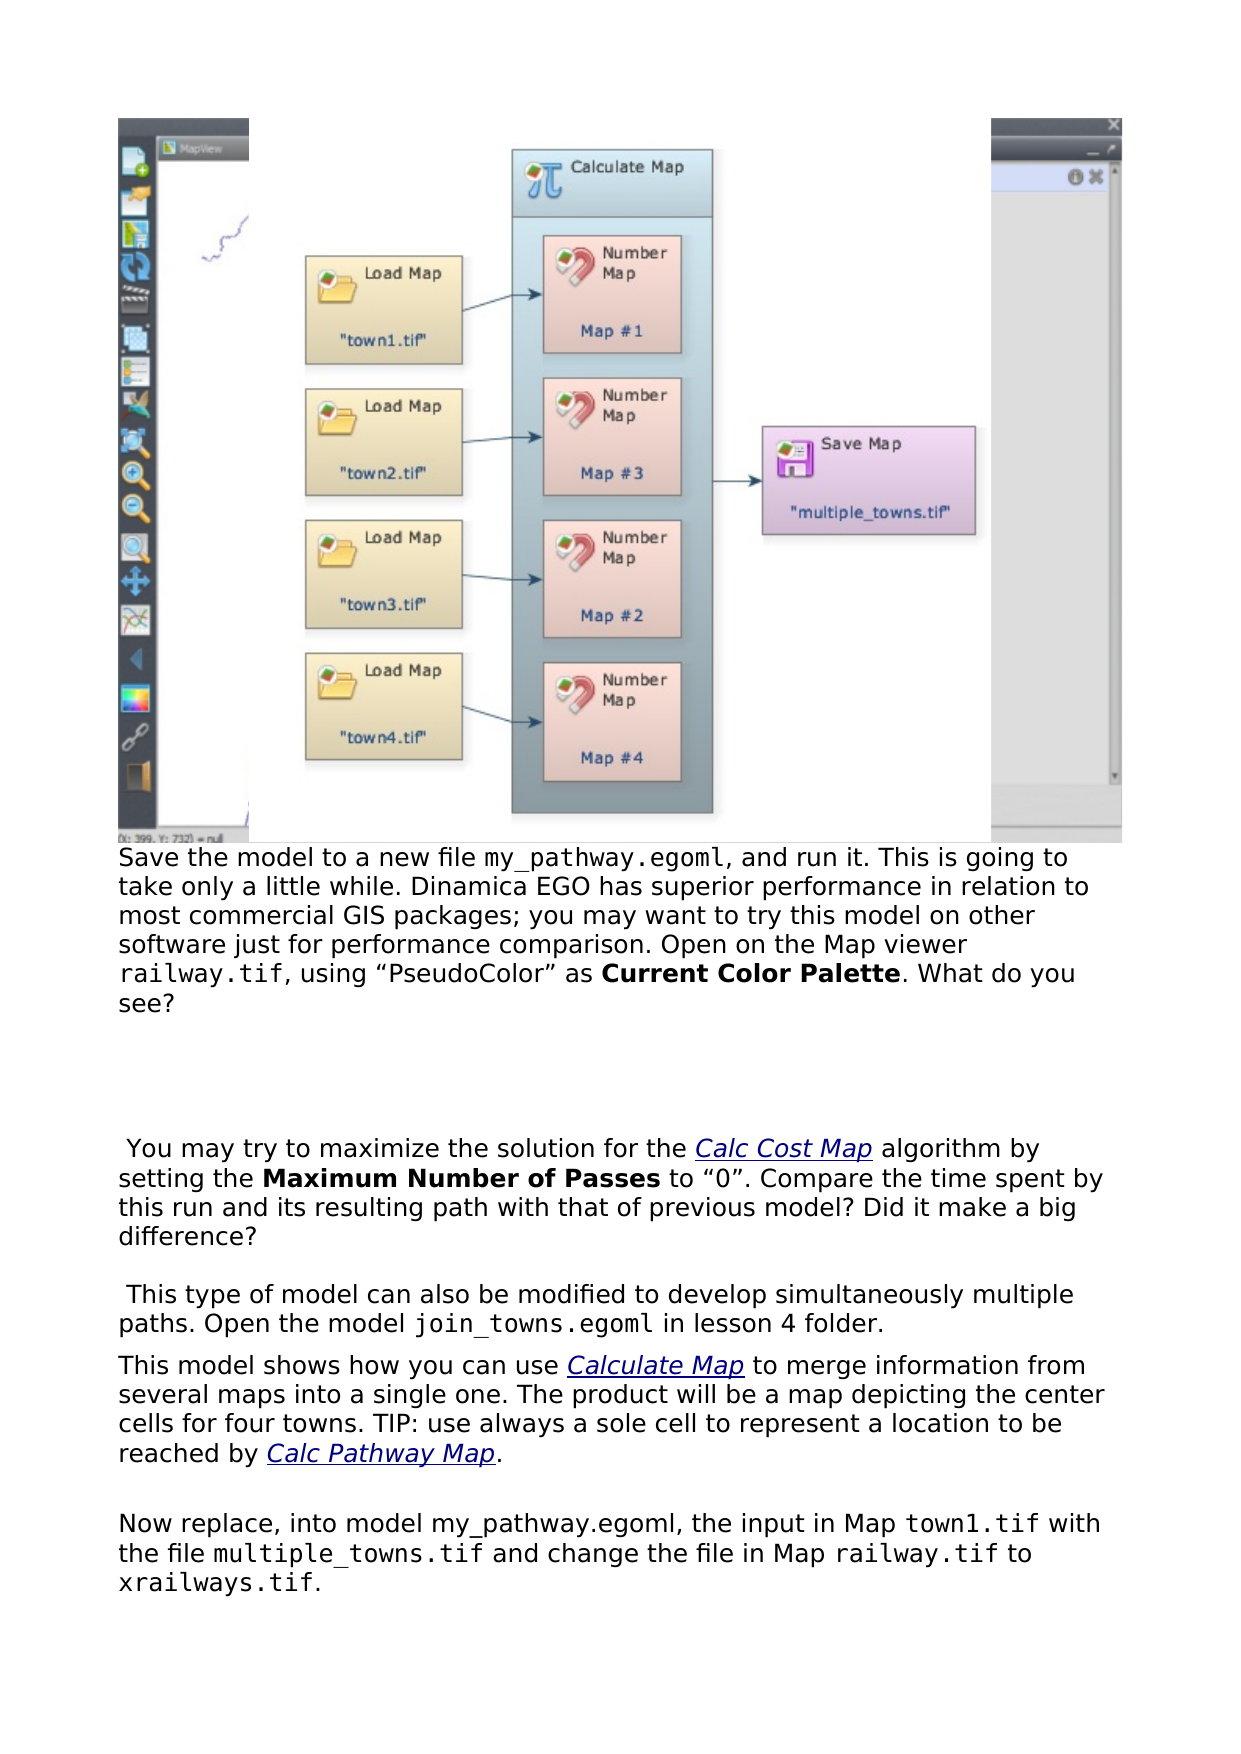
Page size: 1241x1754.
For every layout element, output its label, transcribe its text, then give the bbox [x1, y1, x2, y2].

text This model shows how you can use Calculate Map to merge information from several maps into a single one. The product will be a map depicting the center cells for four towns. TIP: use always a sole cell to represent a location to be reached by Calc Pathway Map. [118, 1351, 1122, 1497]
picture [118, 118, 1123, 843]
text Save the model to a new file my_pathway.egoml, and run it. This is going to take only a little while. Dinamica EGO has superior performance in relation to most commercial GIS packages; you may want to try this model on other software just for performance comparison. Open on the Map viewer railway.tif, using “PseudoColor” as Current Color Palette. What do you see? You may try to maximize the solution for the Calc Cost Map algorithm by setting the Maximum Number of Passes to “0”. Compare the time spent by this run and its resulting path with that of previous model? Did it make a big difference? This type of model can also be modified to develop simultaneously multiple paths. Open the model join_towns.egoml in lesson 4 folder. [118, 843, 1122, 1339]
text Now replace, into model my_pathway.egoml, the input in Map town1.tif with the file multiple_towns.tif and change the file in Map railway.tif to xrailways.tif. [118, 1510, 1122, 1626]
